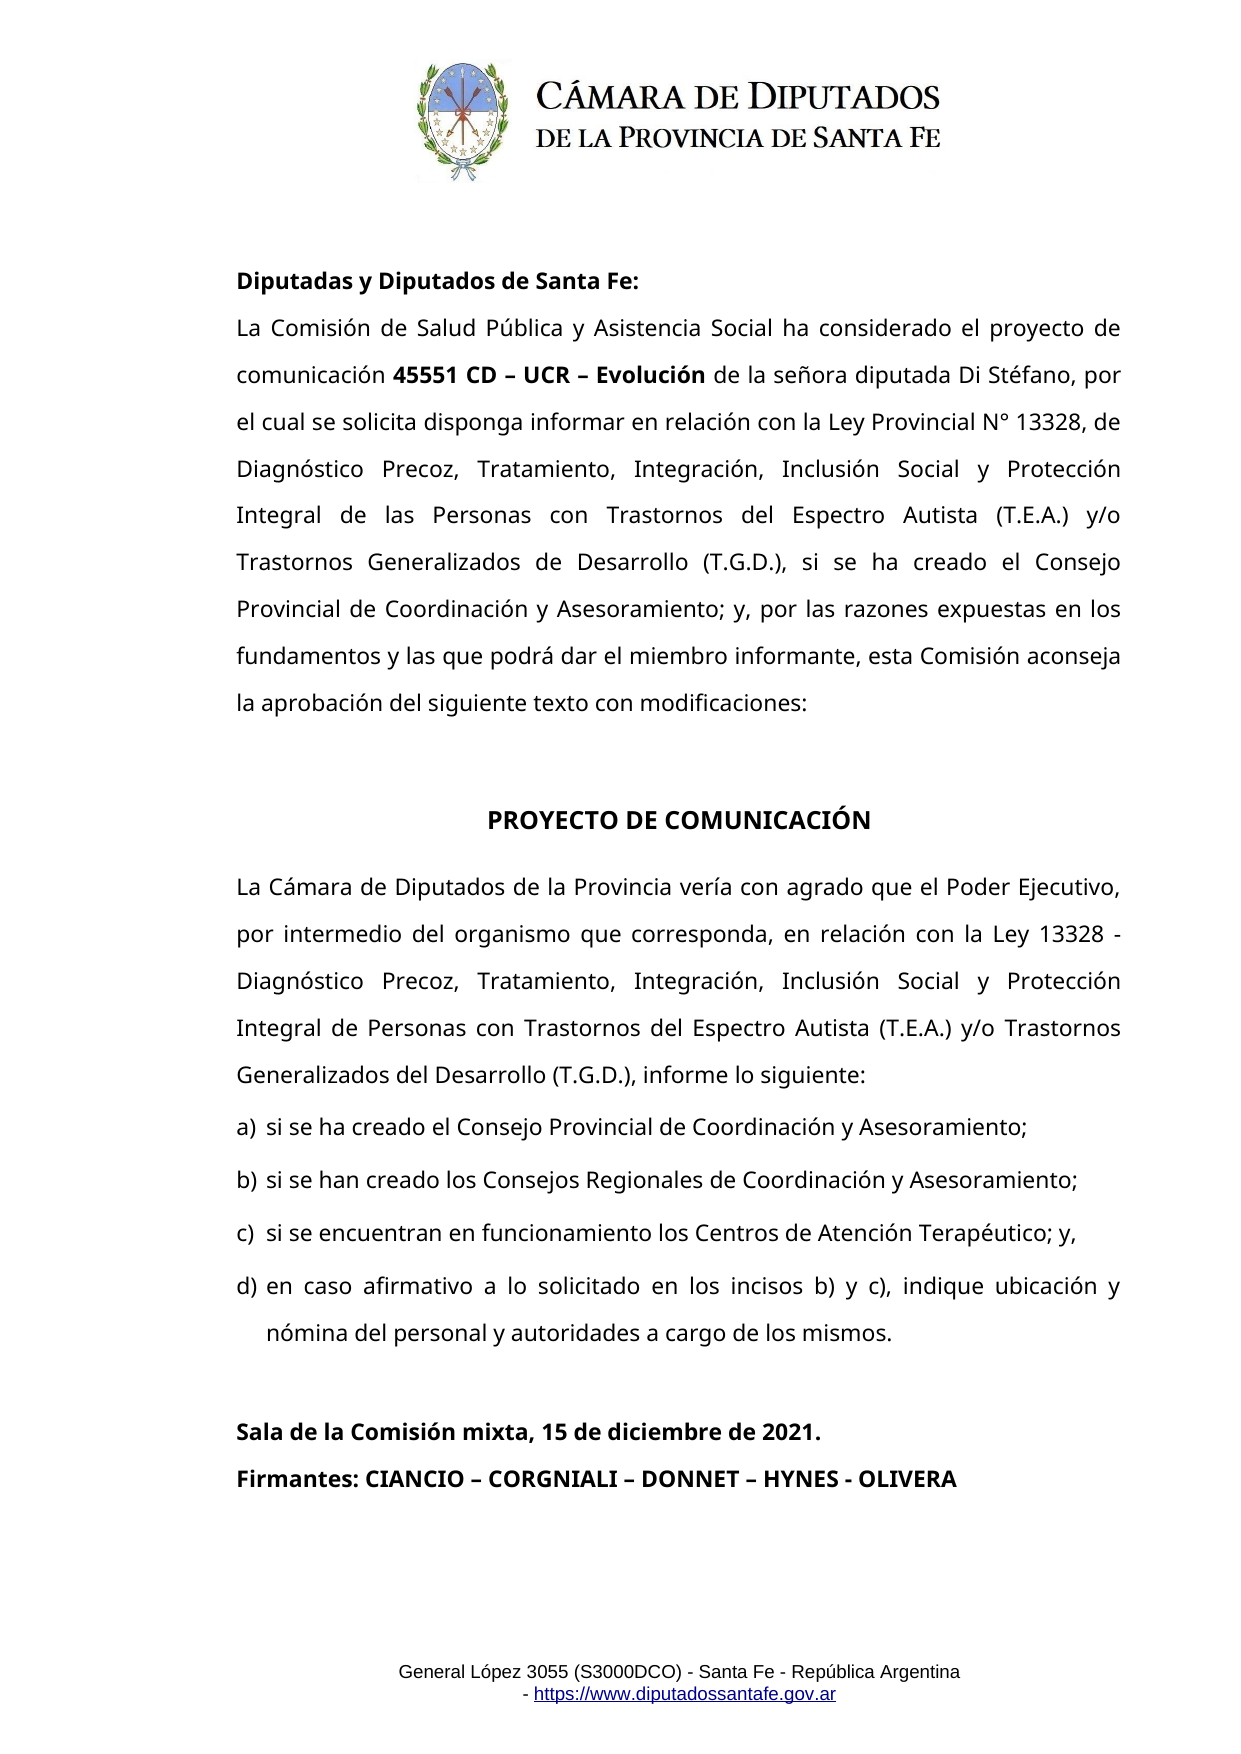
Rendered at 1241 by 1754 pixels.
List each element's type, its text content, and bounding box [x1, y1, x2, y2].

list si se han creado los Consejos Regionales de Coordinación y Asesoramiento; [236, 1164, 1122, 1195]
text Firmantes: CIANCIO – CORGNIALI – DONNET – HYNES - OLIVERA [236, 1463, 1122, 1494]
list en caso afirmativo a lo solicitado en los incisos b) y c), indique ubicación y nómina del personal y autoridades a cargo de los mismos. [236, 1270, 1122, 1348]
picture [413, 59, 945, 183]
text La Comisión de Salud Pública y Asistencia Social ha considerado el proyecto de comunicación 45551 CD – UCR – Evolución de la señora diputada Di Stéfano, por el cual se solicita disponga informar en relación con la Ley Provincial N° 13328, de Diagnóstico Precoz, Tratamiento, Integración, Inclusión Social y Protección Integral de las Personas con Trastornos del Espectro Autista (T.E.A.) y/o Trastornos Generalizados de Desarrollo (T.G.D.), si se ha creado el Consejo Provincial de Coordinación y Asesoramiento; y, por las razones expuestas en los fundamentos y las que podrá dar el miembro informante, esta Comisión aconseja la aprobación del siguiente texto con modificaciones: [236, 312, 1122, 718]
text PROYECTO DE COMUNICACIÓN [236, 802, 1122, 836]
text La Cámara de Diputados de la Provincia vería con agrado que el Poder Ejecutivo, por intermedio del organismo que corresponda, en relación con la Ley 13328 - Diagnóstico Precoz, Tratamiento, Integración, Inclusión Social y Protección Integral de Personas con Trastornos del Espectro Autista (T.E.A.) y/o Trastornos Generalizados del Desarrollo (T.G.D.), informe lo siguiente: [236, 871, 1122, 1090]
text Diputadas y Diputados de Santa Fe: [236, 265, 1122, 296]
list si se ha creado el Consejo Provincial de Coordinación y Asesoramiento; [236, 1111, 1122, 1143]
list si se encuentran en funcionamiento los Centros de Atención Terapéutico; y, [236, 1217, 1122, 1248]
text Sala de la Comisión mixta, 15 de diciembre de 2021. [236, 1416, 1122, 1448]
